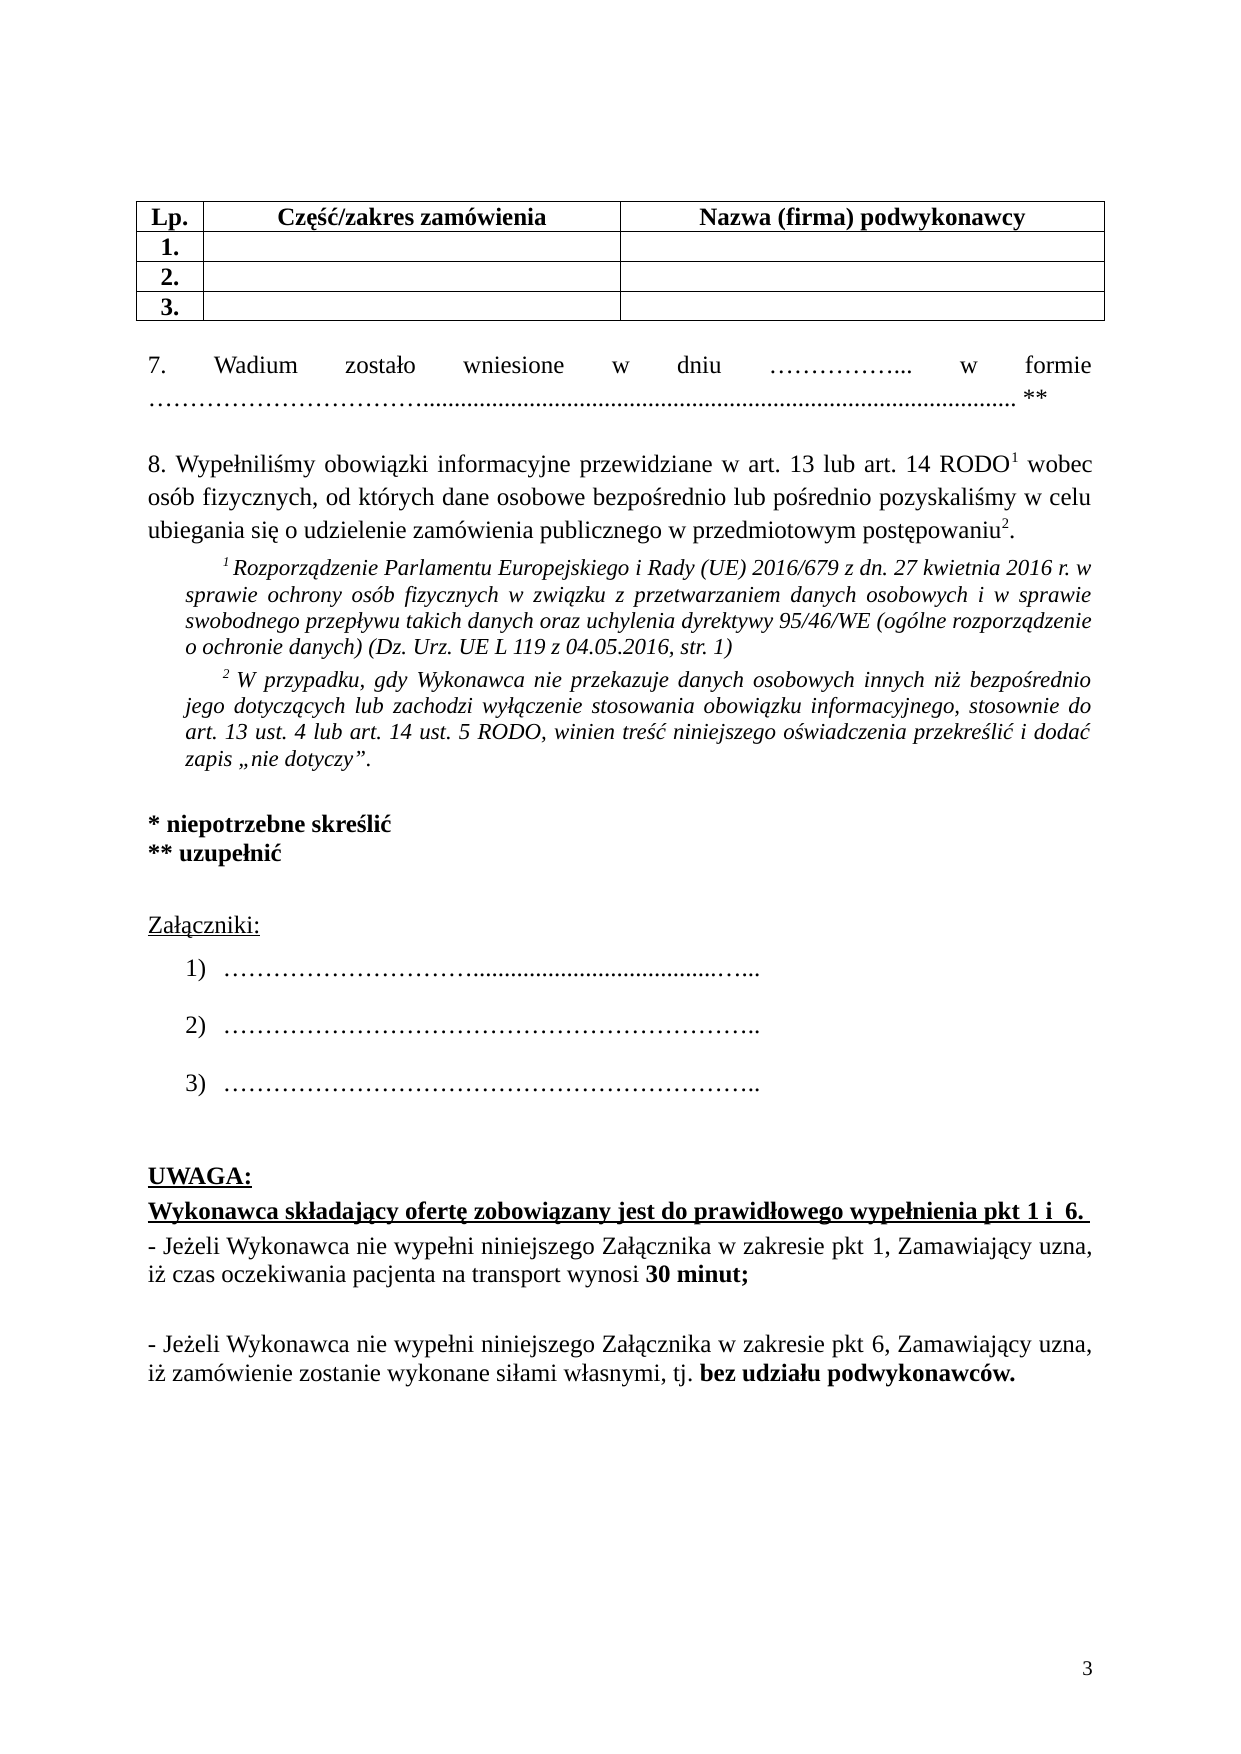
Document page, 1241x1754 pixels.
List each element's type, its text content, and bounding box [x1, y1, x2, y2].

table_header Nazwa (firma) podwykonawcy [621, 202, 1104, 231]
list 7. Wadium zostało wniesione w dniu ……………... w formie ……………………………............................................................................................... ** [148, 350, 1092, 412]
table_cell [204, 262, 620, 291]
text - Jeżeli Wykonawca nie wypełni niniejszego Załącznika w zakresie pkt 6, Zamawiający uzna, iż zamówienie zostanie wykonane siłami własnymi, tj. bez udziału podwykonawców. [148, 1329, 1092, 1386]
table_cell 2. [137, 262, 203, 291]
text Załączniki: [148, 910, 1092, 939]
list ……………………………………………………….. [185, 1068, 1092, 1097]
table_header Lp. [137, 202, 203, 231]
table_cell 1. [137, 232, 203, 261]
text Wykonawca składający ofertę zobowiązany jest do prawidłowego wypełnienia pkt 1 i 6. [148, 1196, 1092, 1225]
table_cell [204, 292, 620, 320]
table_cell [621, 232, 1104, 261]
text 1 Rozporządzenie Parlamentu Europejskiego i Rady (UE) 2016/679 z dn. 27 kwietnia 2016 r. w sprawie ochrony osób fizycznych w związku z przetwarzaniem danych osobowych i w sprawie swobodnego przepływu takich danych oraz uchylenia dyrektywy 95/46/WE (ogólne rozporządzenie o ochronie danych) (Dz. Urz. UE L 119 z 04.05.2016, str. 1) [185, 554, 1092, 660]
table_cell 3. [137, 292, 203, 320]
text * niepotrzebne skreślić [148, 809, 1092, 838]
text - Jeżeli Wykonawca nie wypełni niniejszego Załącznika w zakresie pkt 1, Zamawiający uzna, iż czas oczekiwania pacjenta na transport wynosi 30 minut; [148, 1231, 1092, 1288]
text 2 W przypadku, gdy Wykonawca nie przekazuje danych osobowych innych niż bezpośrednio jego dotyczących lub zachodzi wyłączenie stosowania obowiązku informacyjnego, stosownie do art. 13 ust. 4 lub art. 14 ust. 5 RODO, winien treść niniejszego oświadczenia przekreślić i dodać zapis „nie dotyczy”. [185, 666, 1092, 771]
table_cell [621, 262, 1104, 291]
text ** uzupełnić [148, 838, 1092, 867]
table_header Część/zakres zamówienia [204, 202, 620, 231]
list ……………………………………………………….. [185, 1011, 1092, 1039]
list 8. Wypełniliśmy obowiązki informacyjne przewidziane w art. 13 lub art. 14 RODO1 wobec osób fizycznych, od których dane osobowe bezpośrednio lub pośrednio pozyskaliśmy w celu ubiegania się o udzielenie zamówienia publicznego w przedmiotowym postępowaniu2. [148, 449, 1092, 544]
table_cell [621, 292, 1104, 320]
table_cell [204, 232, 620, 261]
list ………………………….......................................…... [185, 953, 1092, 982]
text UWAGA: [148, 1161, 1092, 1190]
